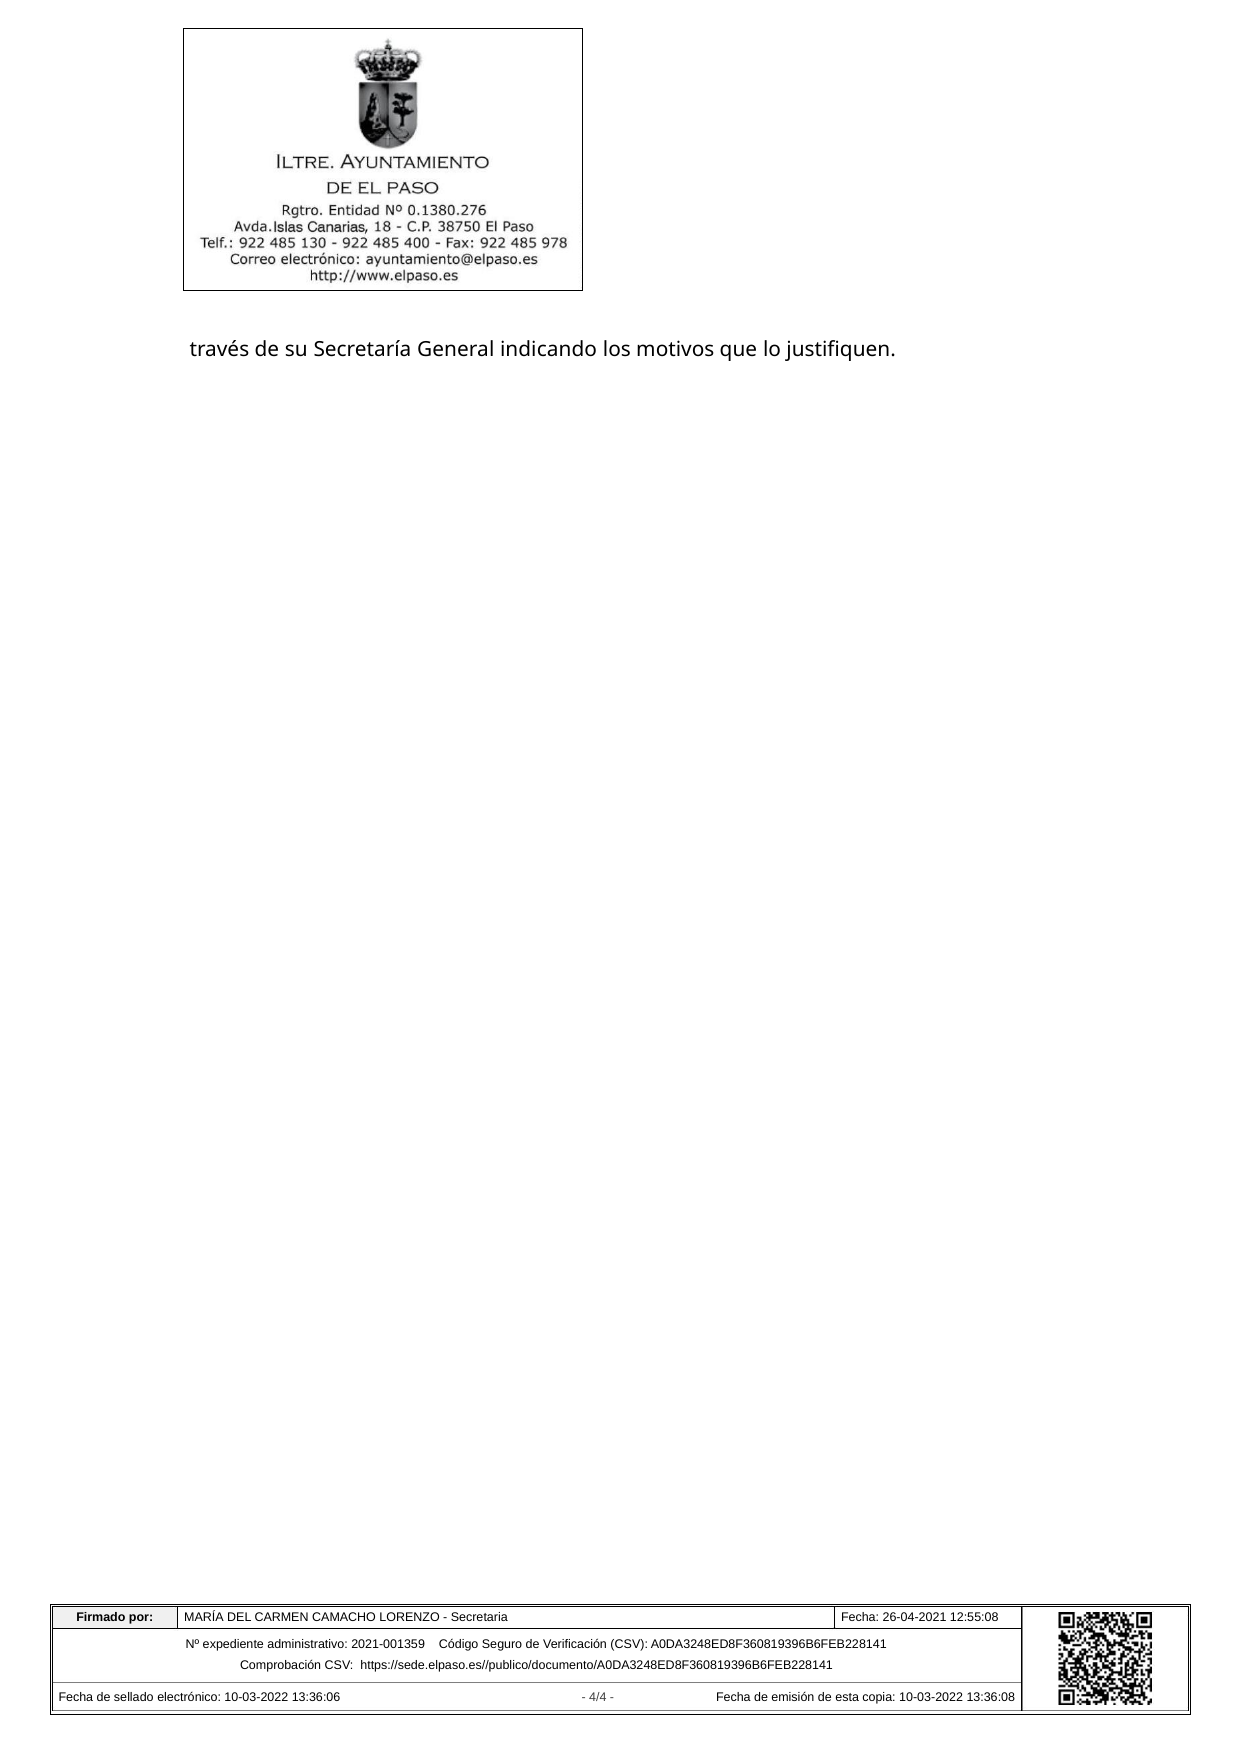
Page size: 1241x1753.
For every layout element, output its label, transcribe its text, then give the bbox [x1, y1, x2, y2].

text - 4/4 - [581, 1691, 633, 1705]
text MARÍA DEL CARMEN CAMACHO LORENZO - Secretaria [184, 1610, 533, 1624]
picture [51, 1605, 1190, 1714]
text Nº expediente administrativo: 2021-001359 Código Seguro de Verificación (CSV): A0DA3248ED8F360819396B6FEB228141 [185, 1638, 913, 1652]
text Comprobación CSV: https://sede.elpaso.es//publico/documento/A0DA3248ED8F360819396B6FEB228141 [240, 1658, 913, 1672]
text través de su Secretaría General indicando los motivos que lo justifiquen. [189, 336, 941, 361]
text Firmado por: [76, 1610, 172, 1624]
text Fecha de sellado electrónico: 10-03-2022 13:36:06 [58, 1690, 365, 1704]
picture [184, 29, 582, 290]
text Fecha de emisión de esta copia: 10-03-2022 13:36:08 [716, 1690, 1040, 1704]
text Fecha: 26-04-2021 12:55:08 [841, 1610, 1022, 1624]
